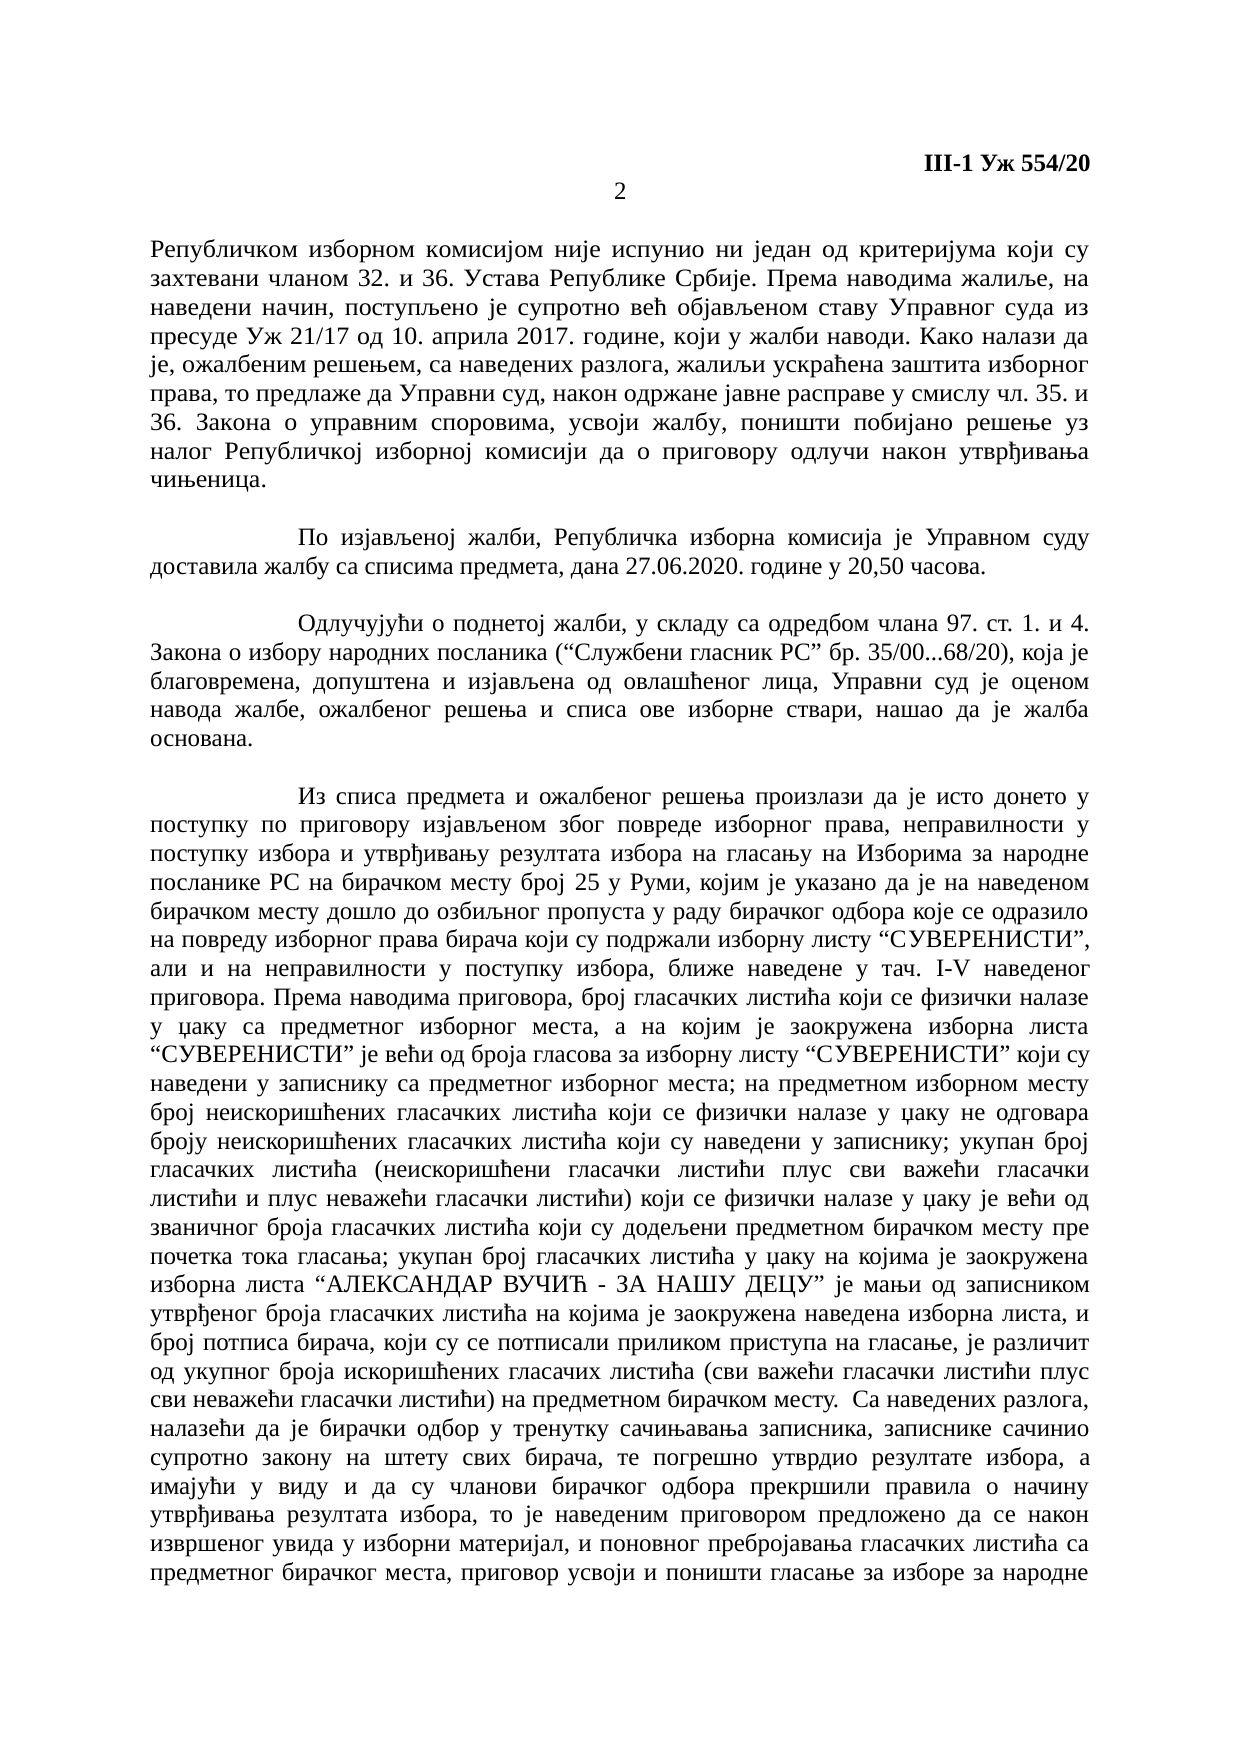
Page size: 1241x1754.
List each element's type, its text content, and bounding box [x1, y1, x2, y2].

text Одлучујући о поднетој жалби, у складу са одредбом члана 97. ст. 1. и 4. Закона о избору народних посланика (“Службени гласник РС” бр. 35/00...68/20), која је благовремена, допуштена и изјављена од овлашћеног лица, Управни суд је оценом навода жалбе, ожалбеног решења и списа ове изборне ствари, нашао да је жалба основана. [150, 608, 1090, 752]
text По изјављеној жалби, Републичка изборна комисија је Управном суду доставила жалбу са списима предмета, дана 27.06.2020. године у 20,50 часова. [150, 522, 1090, 579]
text Републичком изборном комисијом није испунио ни један од критеријума који су захтевани чланом 32. и 36. Устава Републике Србије. Према наводима жалиље, на наведени начин, поступљено је супротно већ објављеном ставу Управног суда из пресуде Уж 21/17 од 10. априла 2017. године, који у жалби наводи. Како налази да је, ожалбеним решењем, са наведених разлога, жалиљи ускраћена заштита изборног права, то предлаже да Управни суд, након одржане јавне расправе у смислу чл. 35. и 36. Закона о управним споровима, усвоји жалбу, поништи побијано решење уз налог Републичкој изборној комисији да о приговору одлучи након утврђивања чињеница. [150, 234, 1090, 493]
text Из списа предмета и ожалбеног решења произлази да је исто донето у поступку по приговору изјављеном због повреде изборног права, неправилности у поступку избора и утврђивању резултата избора на гласању на Изборима за народне посланике РС на бирачком месту број 25 у Руми, којим је указано да је на наведеном бирачком месту дошло до озбиљног пропуста у раду бирачког одбора које се одразило на повреду изборног права бирача који су подржали изборну листу “СУВЕРЕНИСТИ”, али и на неправилности у поступку избора, ближе наведене у тач. I-V наведеног приговора. Према наводима приговора, број гласачких листића који се физички налазе у џаку са предметног изборног места, а на којим је заокружена изборна листа “СУВЕРЕНИСТИ” је већи од броја гласова за изборну листу “СУВЕРЕНИСТИ” који су наведени у записнику са предметног изборног места; на предметном изборном месту број неискоришћених гласачких листића који се физички налазе у џаку не одговара броју неискоришћених гласачких листића који су наведени у записнику; укупан број гласачких листића (неискоришћени гласачки листићи плус сви важећи гласачки листићи и плус неважећи гласачки листићи) који се физички налазе у џаку је већи од званичног броја гласачких листића који су додељени предметном бирачком месту пре почетка тока гласања; укупан број гласачких листића у џаку на којима је заокружена изборна листа “АЛЕКСАНДАР ВУЧИЋ - ЗА НАШУ ДЕЦУ” је мањи од записником утврђеног броја гласачких листића на којима је заокружена наведена изборна листа, и број потписа бирача, који су се потписали приликом приступа на гласање, је различит од укупног броја искоришћених гласачих листића (сви важећи гласачки листићи плус сви неважећи гласачки листићи) на предметном бирачком месту. Са наведених разлога, налазећи да је бирачки одбор у тренутку сачињавања записника, записнике сачинио супротно закону на штету свих бирача, те погрешно утврдио резултате избора, а имајући у виду и да су чланови бирачког одбора прекршили правила о начину утврђивања резултата избора, то је наведеним приговором предложено да се након извршеног увида у изборни материјал, и поновног пребројавања гласачких листића са предметног бирачког места, приговор усвоји и поништи гласање за изборе за народне [150, 781, 1090, 1586]
